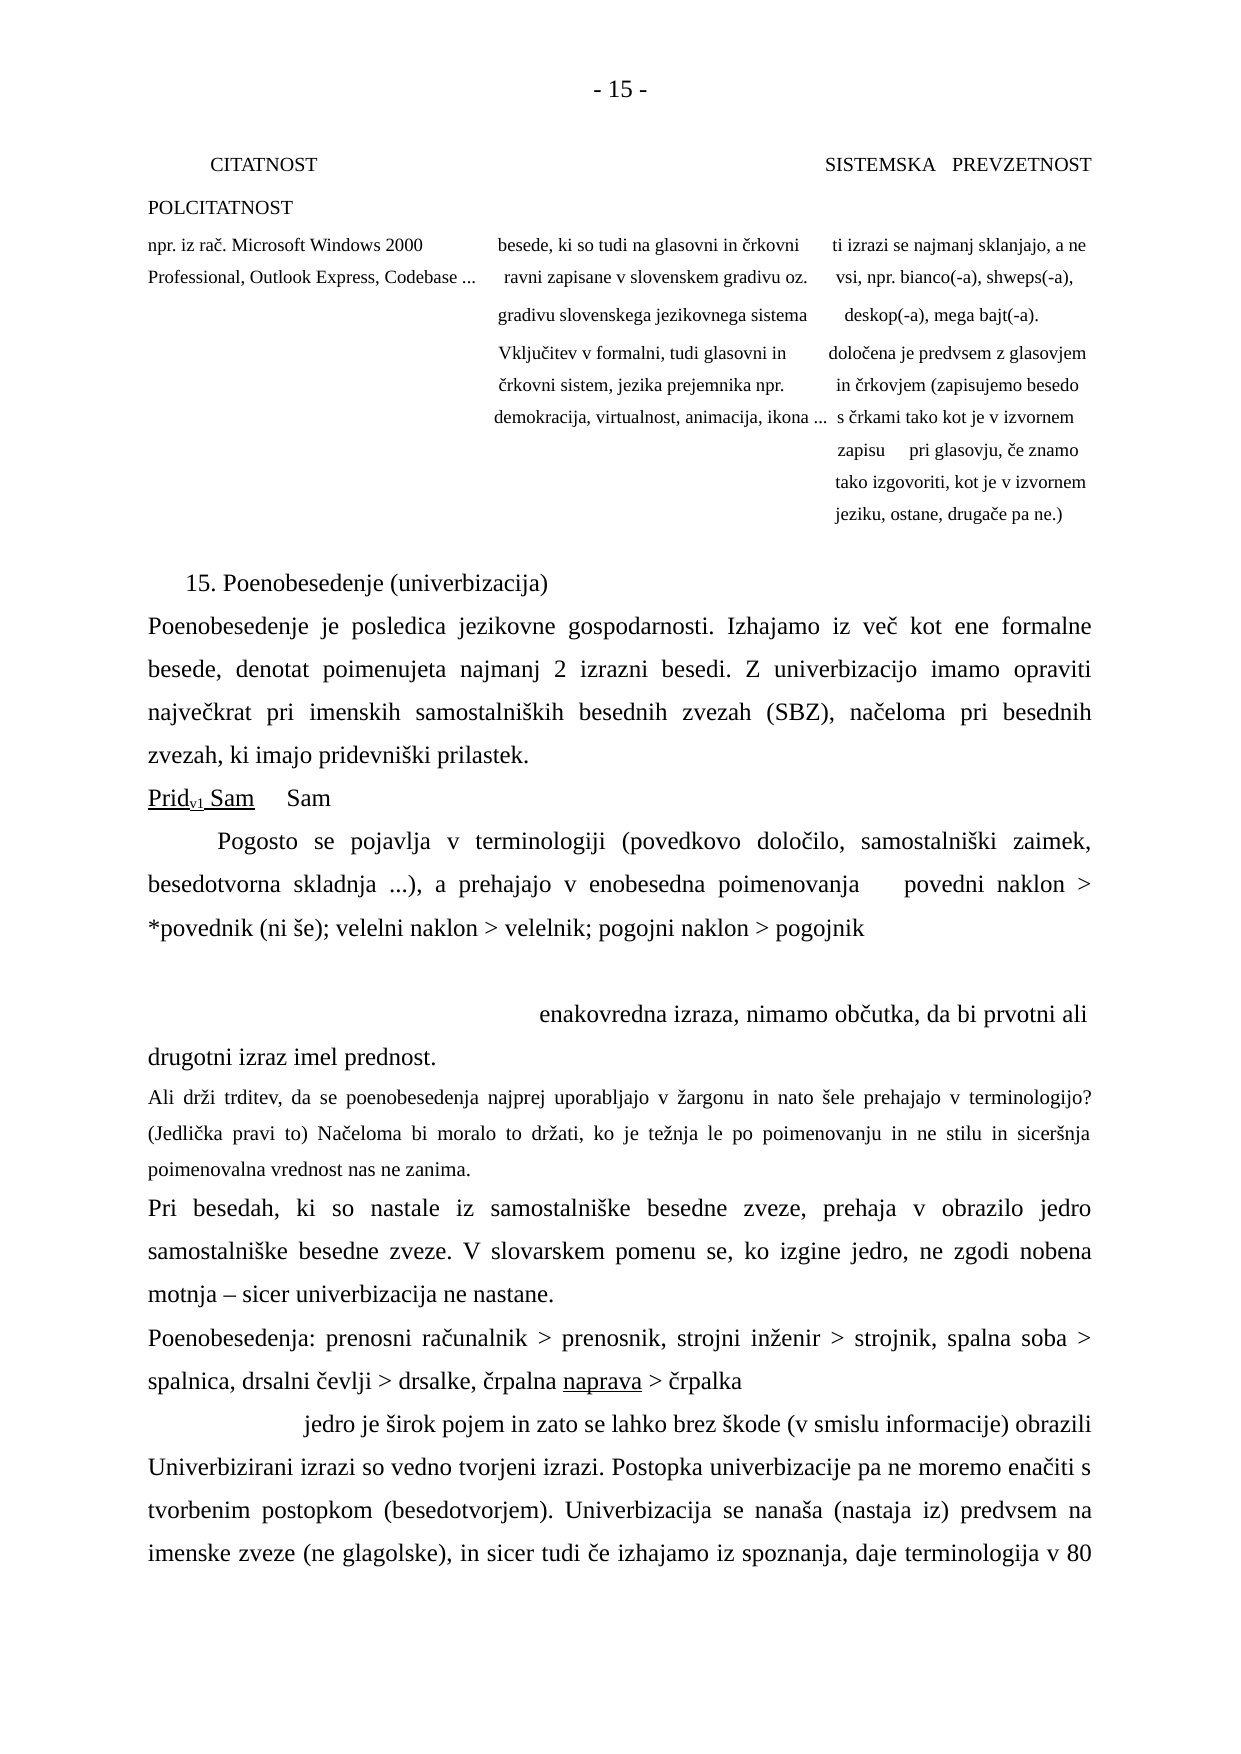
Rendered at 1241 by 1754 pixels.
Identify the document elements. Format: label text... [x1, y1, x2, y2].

text Univerbizirani izrazi so vedno tvorjeni izrazi. Postopka univerbizacije pa ne moremo enačiti s tvorbenim postopkom (besedotvorjem). Univerbizacija se nanaša (nastaja iz) predvsem na imenske zveze (ne glagolske), in sicer tudi če izhajamo iz spoznanja, daje terminologija v 80 [148, 1452, 1093, 1567]
text enakovredna izraza, nimamo občutka, da bi prvotni ali drugotni izraz imel prednost. [148, 999, 1093, 1071]
text Poenobesedenje je posledica jezikovne gospodarnosti. Izhajamo iz več kot ene formalne besede, denotat poimenujeta najmanj 2 izrazni besedi. Z univerbizacijo imamo opraviti največkrat pri imenskih samostalniških besednih zvezah (SBZ), načeloma pri besednih zvezah, ki imajo pridevniški prilastek. [148, 611, 1093, 769]
text zapisu  pri glasovju, če znamo [148, 438, 1093, 460]
text jeziku, ostane, drugače pa ne.) [148, 503, 1093, 524]
text Pri besedah, ki so nastale iz samostalniške besedne zveze, prehaja v obrazilo jedro samostalniške besedne zveze. V slovarskem pomenu se, ko izgine jedro, ne zgodi nobena motnja – sicer univerbizacija ne nastane. [148, 1193, 1093, 1308]
text Pridv1 Sam  Sam [148, 783, 1093, 812]
text Poenobesedenja: prenosni računalnik > prenosnik, strojni inženir > strojnik, spalna soba > spalnica, drsalni čevlji > drsalke, črpalna naprava > črpalka [148, 1323, 1093, 1394]
text Pogosto se pojavlja v terminologiji (povedkovo določilo, samostalniški zaimek, besedotvorna skladnja ...), a prehajajo v enobesedna poimenovanja  povedni naklon > *povednik (ni še); velelni naklon > velelnik; pogojni naklon > pogojnik [148, 826, 1093, 941]
text Ali drži trditev, da se poenobesedenja najprej uporabljajo v žargonu in nato šele prehajajo v terminologijo? (Jedlička pravi to) Načeloma bi moralo to držati, ko je težnja le po poimenovanju in ne stilu in siceršnja poimenovalna vrednost nas ne zanima. [148, 1085, 1093, 1181]
text tako izgovoriti, kot je v izvornem [148, 471, 1093, 492]
text npr. iz rač. Microsoft Windows 2000 besede, ki so tudi na glasovni in črkovni ti izrazi se najmanj sklanjajo, a ne [148, 234, 1093, 255]
list Poenobesedenje (univerbizacija) [185, 568, 1093, 596]
text gradivu slovenskega jezikovnega sistema deskop(-a), mega bajt(-a). [148, 298, 1093, 327]
text demokracija, virtualnost, animacija, ikona ... s črkami tako kot je v izvornem [148, 406, 1093, 428]
text citatnost sistemska prevzetnost polcitatnost [148, 148, 1093, 219]
text Vključitev v formalni, tudi glasovni in določena je predvsem z glasovjem [148, 342, 1093, 363]
text črkovni sistem, jezika prejemnika npr. in črkovjem (zapisujemo besedo [148, 374, 1093, 395]
text Professional, Outlook Express, Codebase ... ravni zapisane v slovenskem gradivu oz. vsi, npr. bianco(-a), shweps(-a), [148, 266, 1093, 288]
text jedro je širok pojem in zato se lahko brez škode (v smislu informacije) obrazili [148, 1409, 1093, 1438]
